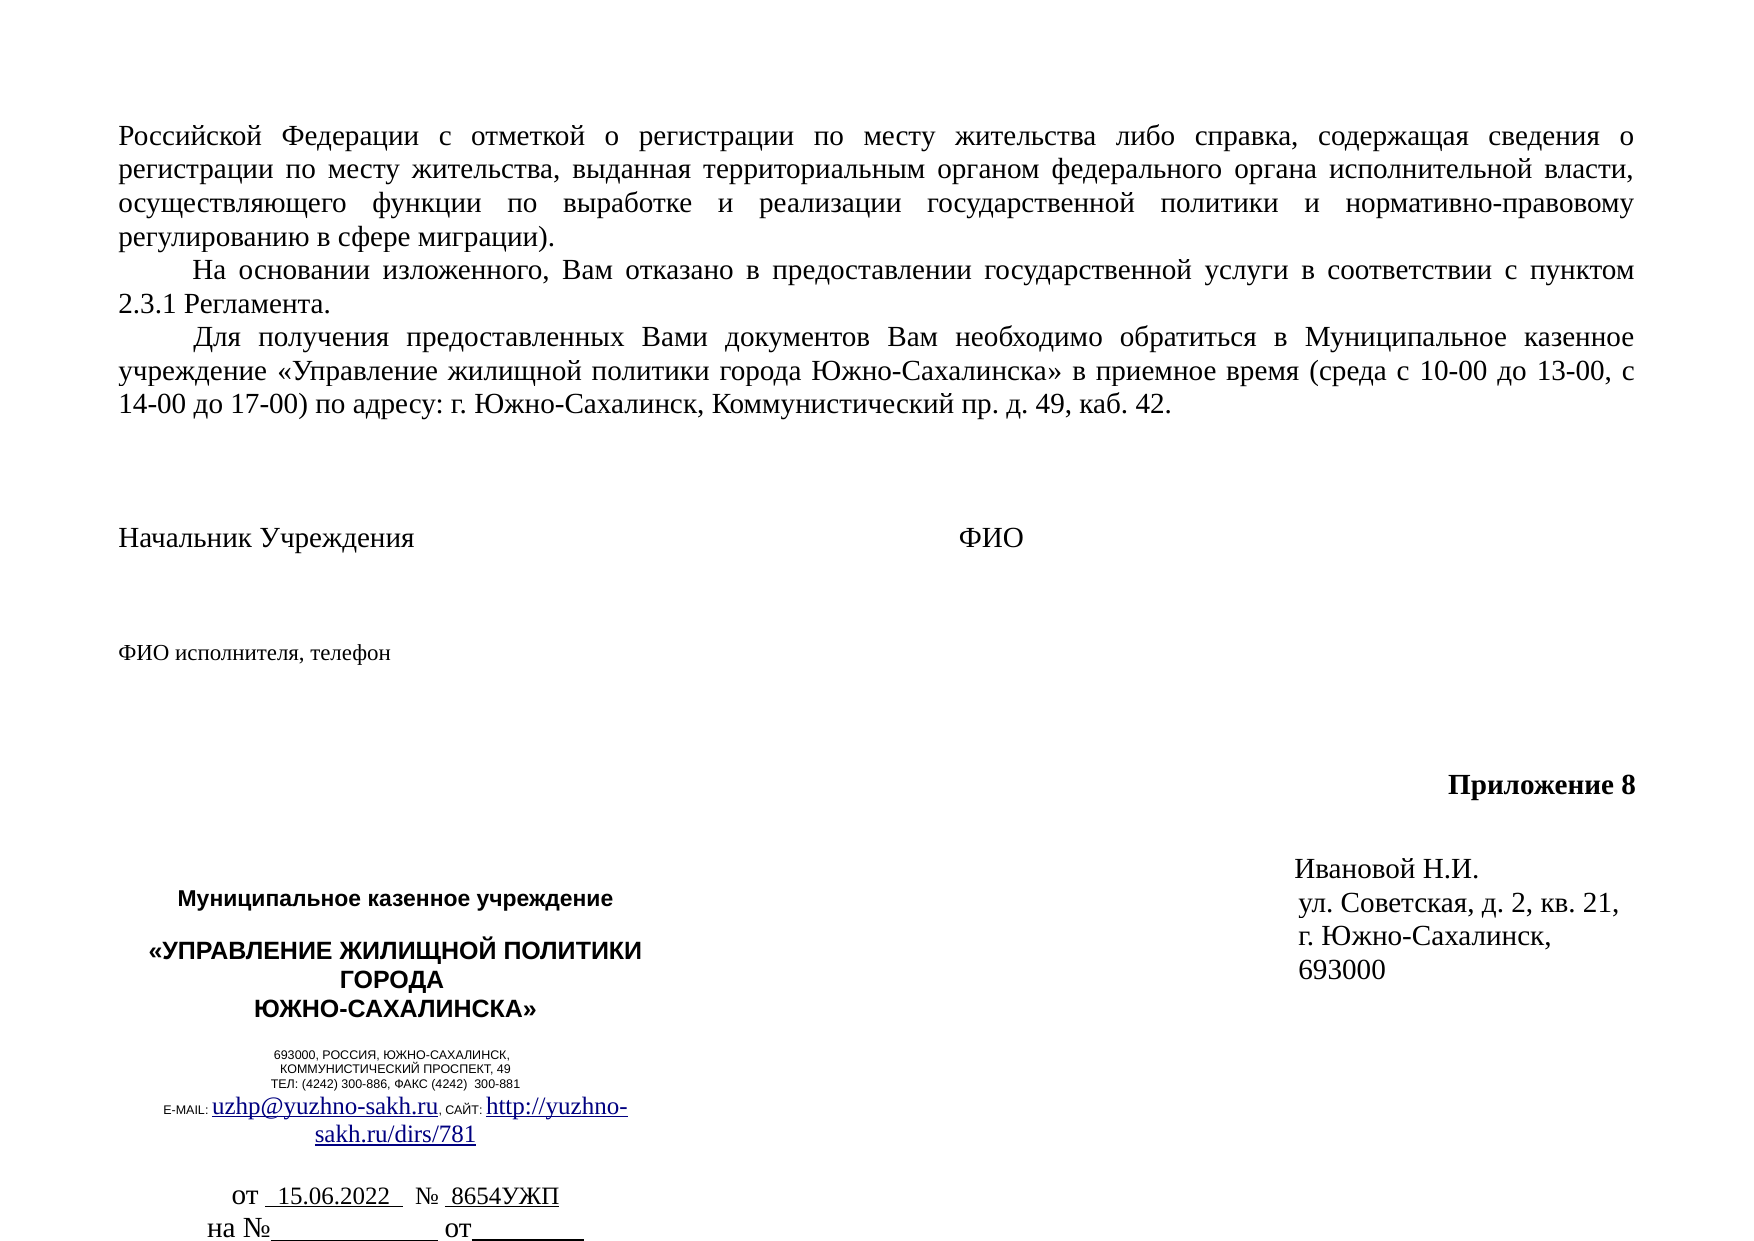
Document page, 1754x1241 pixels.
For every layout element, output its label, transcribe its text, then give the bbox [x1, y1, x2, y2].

text 693000, РОССИЯ, ЮЖНО-САХАЛИНСК, [127, 1048, 664, 1062]
text Российской Федерации с отметкой о регистрации по месту жительства либо справка, содержащая сведения о регистрации по месту жительства, выданная территориальным органом федерального органа исполнительной власти, осуществляющего функции по выработке и реализации государственной политики и нормативно-правовому регулированию в сфере миграции). [118, 118, 1636, 252]
text на № от [127, 1211, 664, 1240]
text На основании изложенного, Вам отказано в предоставлении государственной услуги в соответствии с пунктом 2.3.1 Регламента. [118, 252, 1636, 319]
text Для получения предоставленных Вами документов Вам необходимо обратиться в Муниципальное казенное учреждение «Управление жилищной политики города Южно-Сахалинска» в приемное время (среда с 10-00 до 13-00, с 14-00 до 17-00) по адресу: г. Южно-Сахалинск, Коммунистический пр. д. 49, каб. 42. [118, 319, 1636, 420]
text «УПРАВЛЕНИЕ ЖИЛИЩНОЙ ПОЛИТИКИ ГОРОДА ЮЖНО-САХАЛИНСКА» [127, 936, 664, 1023]
text [127, 911, 664, 936]
text [118, 851, 127, 885]
text КОММУНИСТИЧЕСКИЙ ПРОСПЕКТ, 49 [127, 1062, 664, 1076]
text Приложение 8 [118, 741, 1636, 885]
text [127, 1148, 664, 1177]
text ФИО исполнителя, телефон [118, 633, 1636, 667]
text ТЕЛ: (4242) 300-886, ФАКС (4242) 300-881 [127, 1076, 664, 1091]
text Начальник Учреждения ФИО [118, 521, 1636, 554]
text г. Южно-Сахалинск, 693000 [1298, 918, 1636, 985]
text E-MAIL: uzhp@yuzhno-sakh.ru, САЙТ: http://yuzhno-sakh.ru/dirs/781 [127, 1091, 664, 1148]
text ул. Советская, д. 2, кв. 21, [1224, 885, 1636, 918]
text от 15.06.2022 № 8654УЖП [127, 1177, 664, 1211]
text Муниципальное казенное учреждение [127, 885, 664, 911]
text Ивановой Н.И. [664, 851, 1636, 885]
text [127, 1023, 664, 1048]
